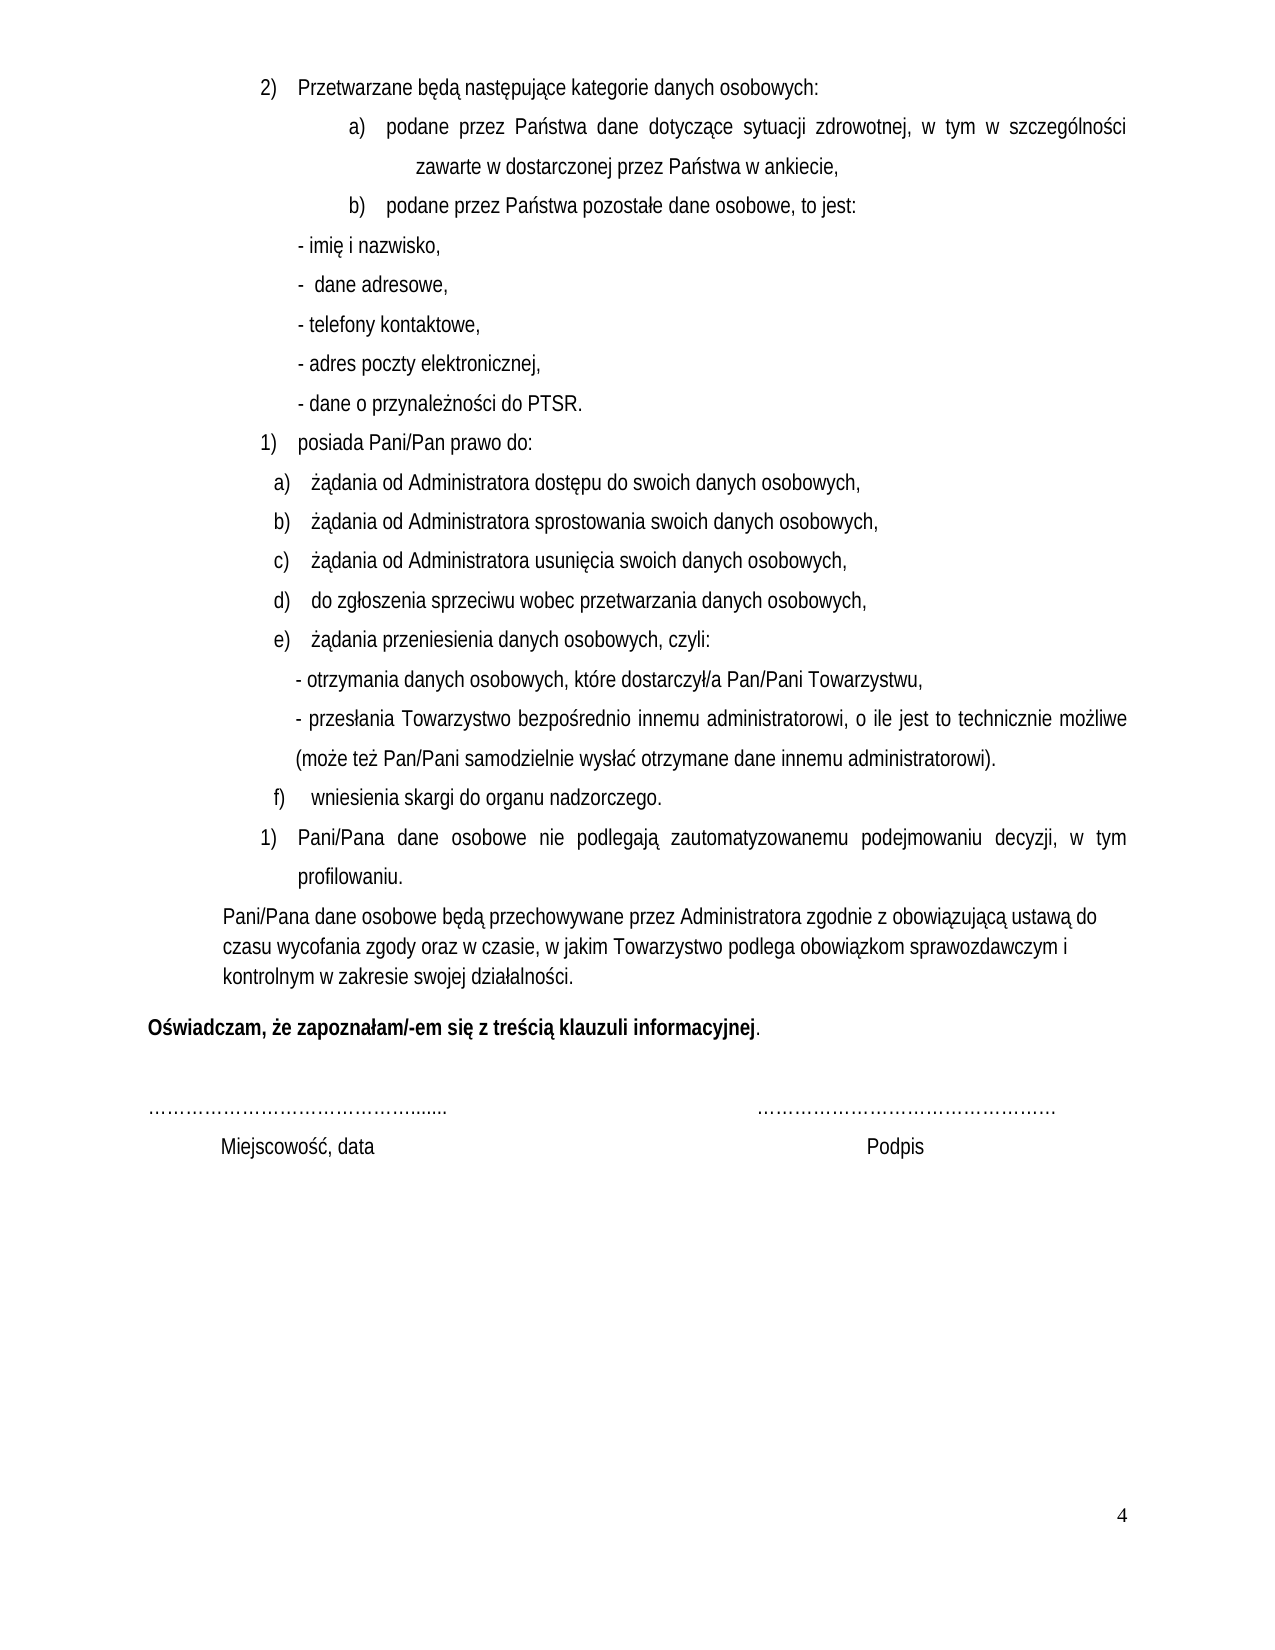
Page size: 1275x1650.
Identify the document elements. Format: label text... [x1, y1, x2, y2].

list - otrzymania danych osobowych, które dostarczył/a Pan/Pani Towarzystwu, [295, 666, 1127, 692]
list żądania od Administratora dostępu do swoich danych osobowych, [274, 468, 1127, 495]
list Przetwarzane będą następujące kategorie danych osobowych: [260, 74, 1127, 100]
text - adres poczty elektronicznej, [298, 350, 1127, 376]
list wniesienia skargi do organu nadzorczego. [274, 784, 1127, 811]
text - imię i nazwisko, [298, 232, 1127, 258]
list Pani/Pana dane osobowe będą przechowywane przez Administratora zgodnie z obowiązującą ustawą do czasu wycofania zgody oraz w czasie, w jakim Towarzystwo podlega obowiązkom sprawozdawczym i kontrolnym w zakresie swojej działalności. [223, 903, 1127, 989]
list żądania od Administratora usunięcia swoich danych osobowych, [274, 547, 1127, 574]
text - dane adresowe, [298, 271, 1127, 297]
list podane przez Państwa pozostałe dane osobowe, to jest: [349, 192, 1127, 218]
list żądania przeniesienia danych osobowych, czyli: [274, 626, 1127, 653]
text Oświadczam, że zapoznałam/-em się z treścią klauzuli informacyjnej. [148, 1014, 1127, 1041]
text ……………………………………....... ………………………………………… [148, 1093, 1127, 1119]
text - telefony kontaktowe, [298, 311, 1127, 337]
list - przesłania Towarzystwo bezpośrednio innemu administratorowi, o ile jest to technicznie możliwe (może też Pan/Pani samodzielnie wysłać otrzymane dane innemu administratorowi). [295, 705, 1127, 771]
list Pani/Pana dane osobowe nie podlegają zautomatyzowanemu podejmowaniu decyzji, w tym profilowaniu. [260, 824, 1127, 890]
text Miejscowość, data Podpis [148, 1133, 1127, 1159]
text - dane o przynależności do PTSR. [298, 389, 1127, 416]
list podane przez Państwa dane dotyczące sytuacji zdrowotnej, w tym w szczególności zawarte w dostarczonej przez Państwa w ankiecie, [349, 113, 1127, 179]
list posiada Pani/Pan prawo do: [260, 429, 1127, 455]
list do zgłoszenia sprzeciwu wobec przetwarzania danych osobowych, [274, 587, 1127, 613]
list żądania od Administratora sprostowania swoich danych osobowych, [274, 508, 1127, 534]
